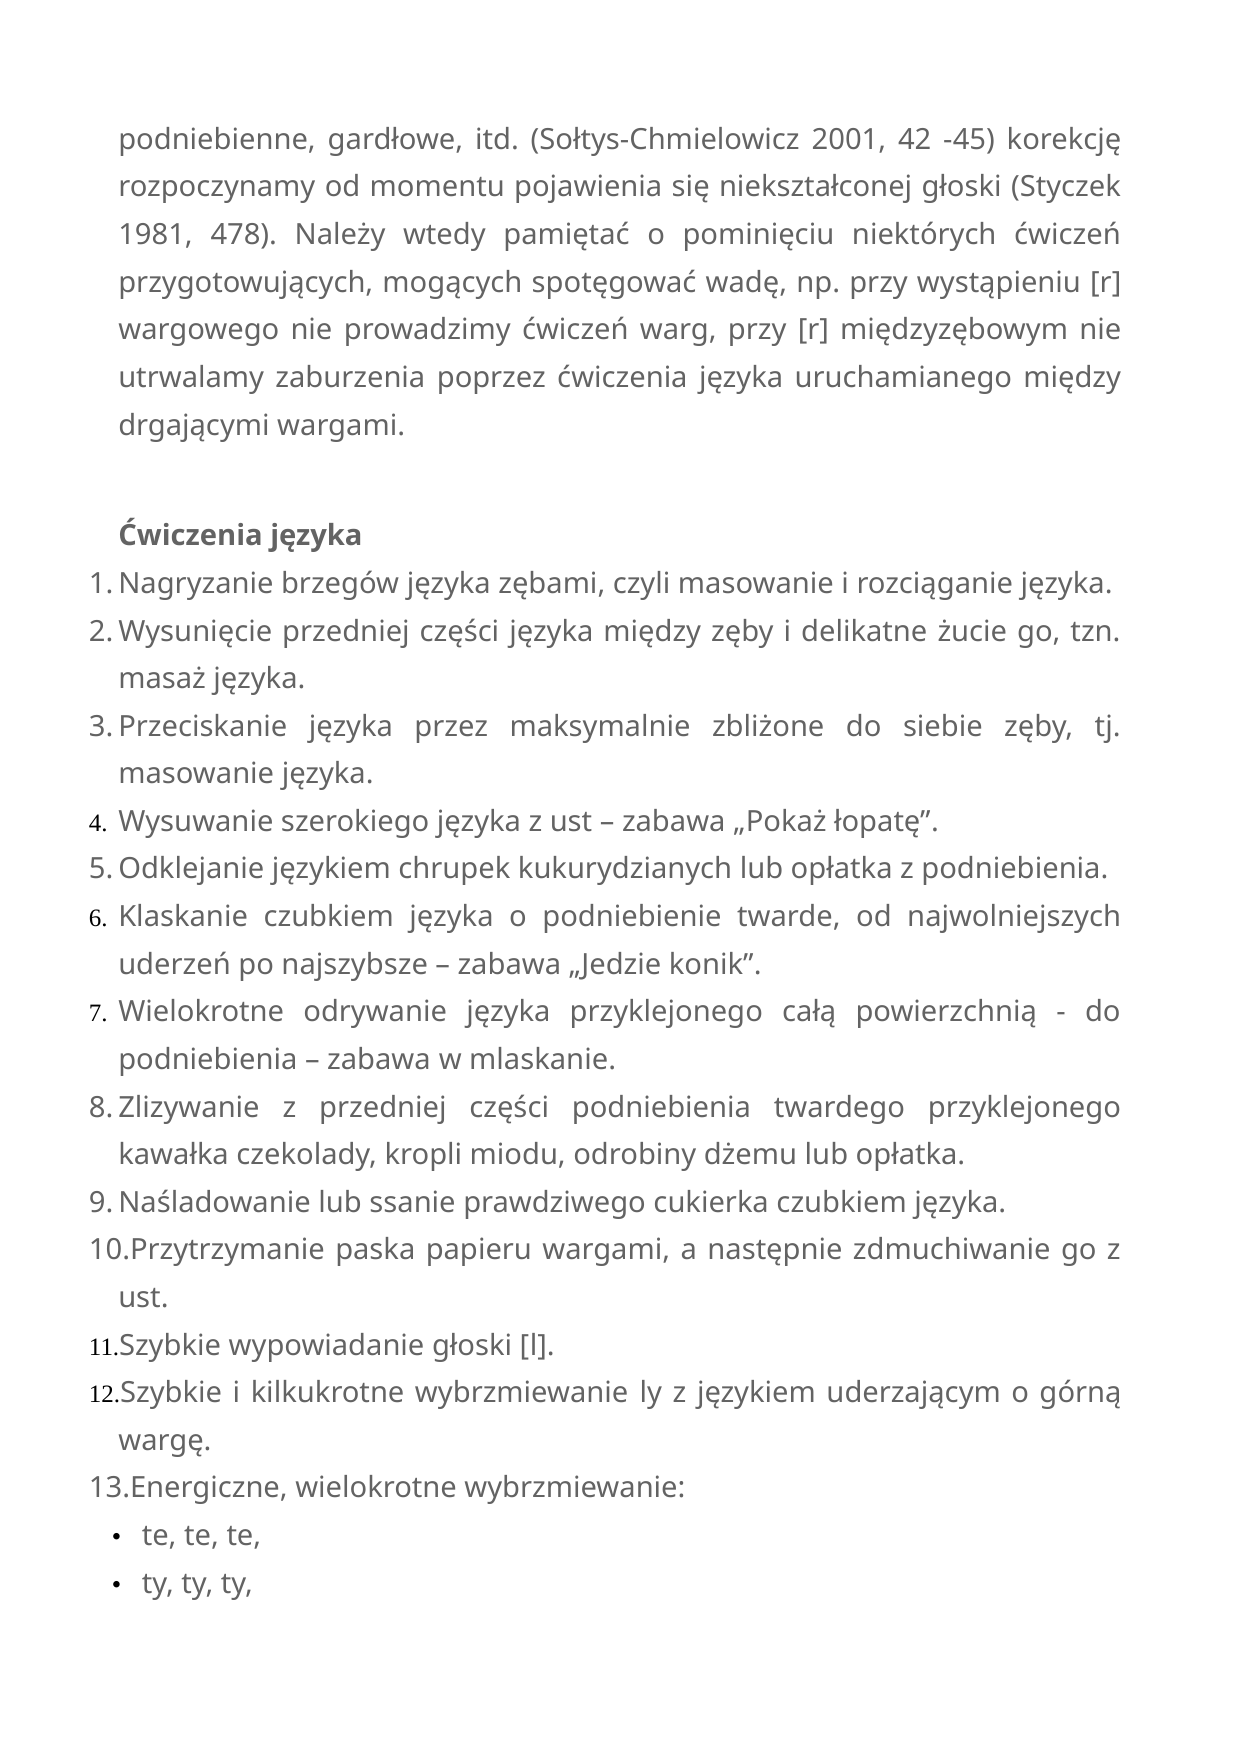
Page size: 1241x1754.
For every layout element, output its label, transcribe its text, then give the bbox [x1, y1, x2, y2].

list ty, ty, ty, [118, 1562, 1122, 1602]
list Energiczne, wielokrotne wybrzmiewanie: [118, 1467, 1122, 1506]
list Szybkie i kilkukrotne wybrzmiewanie ly z językiem uderzającym o górną wargę. [118, 1371, 1122, 1459]
list Zlizywanie z przedniej części podniebienia twardego przyklejonego kawałka czekolady, kropli miodu, odrobiny dżemu lub opłatka. [118, 1086, 1122, 1173]
text podniebienne, gardłowe, itd. (Sołtys-Chmielowicz 2001, 42 -45) korekcję rozpoczynamy od momentu pojawienia się niekształconej głoski (Styczek 1981, 478). Należy wtedy pamiętać o pominięciu niektórych ćwiczeń przygotowujących, mogących spotęgować wadę, np. przy wystąpieniu [r] wargowego nie prowadzimy ćwiczeń warg, przy [r] międzyzębowym nie utrwalamy zaburzenia poprzez ćwiczenia języka uruchamianego między drgającymi wargami. [118, 118, 1122, 443]
list Klaskanie czubkiem języka o podniebienie twarde, od najwolniejszych uderzeń po najszybsze – zabawa „Jedzie konik”. [118, 895, 1122, 983]
list Przytrzymanie paska papieru wargami, a następnie zdmuchiwanie go z ust. [118, 1229, 1122, 1316]
list Odklejanie językiem chrupek kukurydzianych lub opłatka z podniebienia. [118, 848, 1122, 887]
list Wysunięcie przedniej części języka między zęby i delikatne żucie go, tzn. masaż języka. [118, 610, 1122, 697]
list Nagryzanie brzegów języka zębami, czyli masowanie i rozciąganie języka. [118, 562, 1122, 602]
list Wielokrotne odrywanie języka przyklejonego całą powierzchnią - do podniebienia – zabawa w mlaskanie. [118, 991, 1122, 1078]
list Szybkie wypowiadanie głoski [l]. [118, 1324, 1122, 1363]
list Przeciskanie języka przez maksymalnie zbliżone do siebie zęby, tj. masowanie języka. [118, 705, 1122, 792]
list Naśladowanie lub ssanie prawdziwego cukierka czubkiem języka. [118, 1181, 1122, 1221]
text Ćwiczenia języka [118, 514, 1122, 554]
list te, te, te, [118, 1514, 1122, 1554]
list Wysuwanie szerokiego języka z ust – zabawa „Pokaż łopatę”. [118, 800, 1122, 840]
